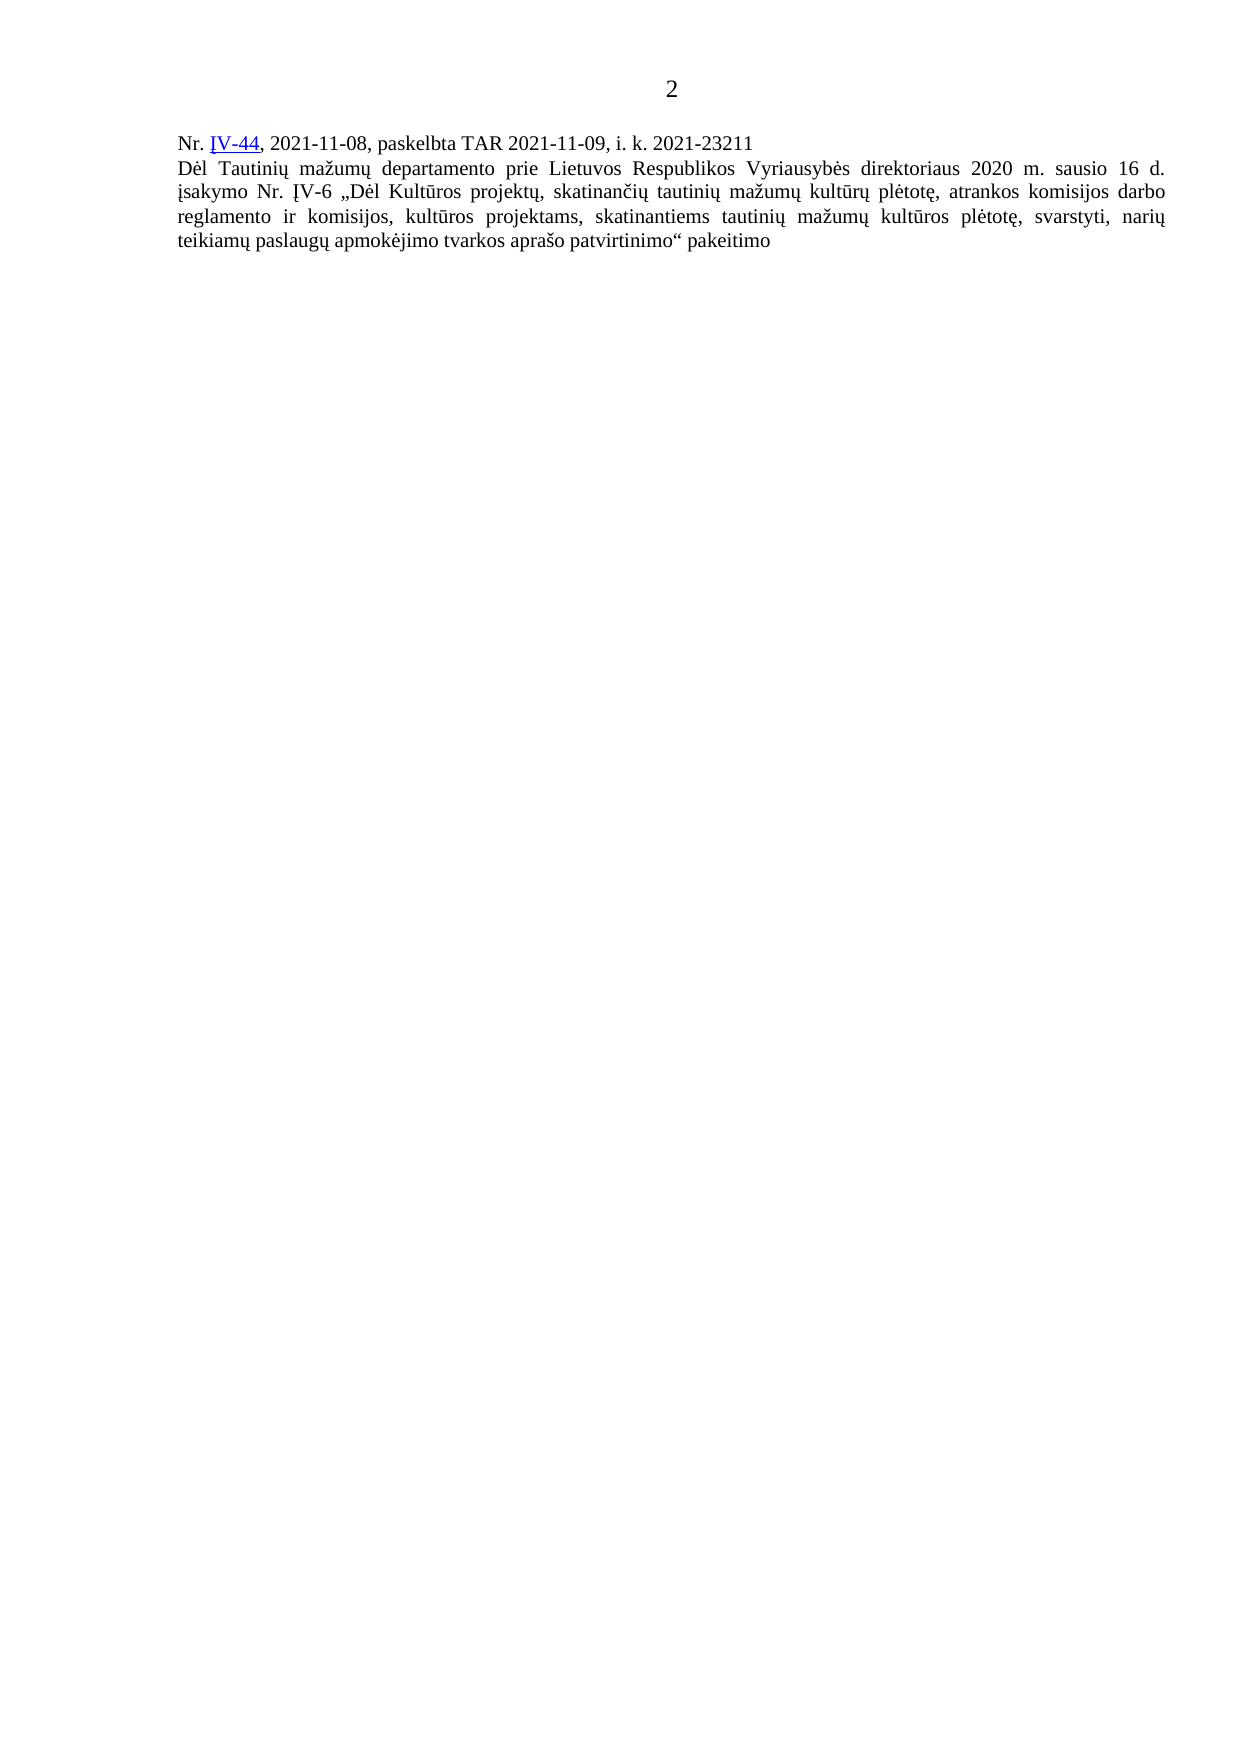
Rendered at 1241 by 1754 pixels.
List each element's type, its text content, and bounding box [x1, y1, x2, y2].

text Nr. ĮV-44, 2021-11-08, paskelbta TAR 2021-11-09, i. k. 2021-23211 [177, 131, 1167, 155]
text Dėl Tautinių mažumų departamento prie Lietuvos Respublikos Vyriausybės direktoriaus 2020 m. sausio 16 d. įsakymo Nr. ĮV-6 „Dėl Kultūros projektų, skatinančių tautinių mažumų kultūrų plėtotę, atrankos komisijos darbo reglamento ir komisijos, kultūros projektams, skatinantiems tautinių mažumų kultūros plėtotę, svarstyti, narių teikiamų paslaugų apmokėjimo tvarkos aprašo patvirtinimo“ pakeitimo [177, 155, 1167, 252]
